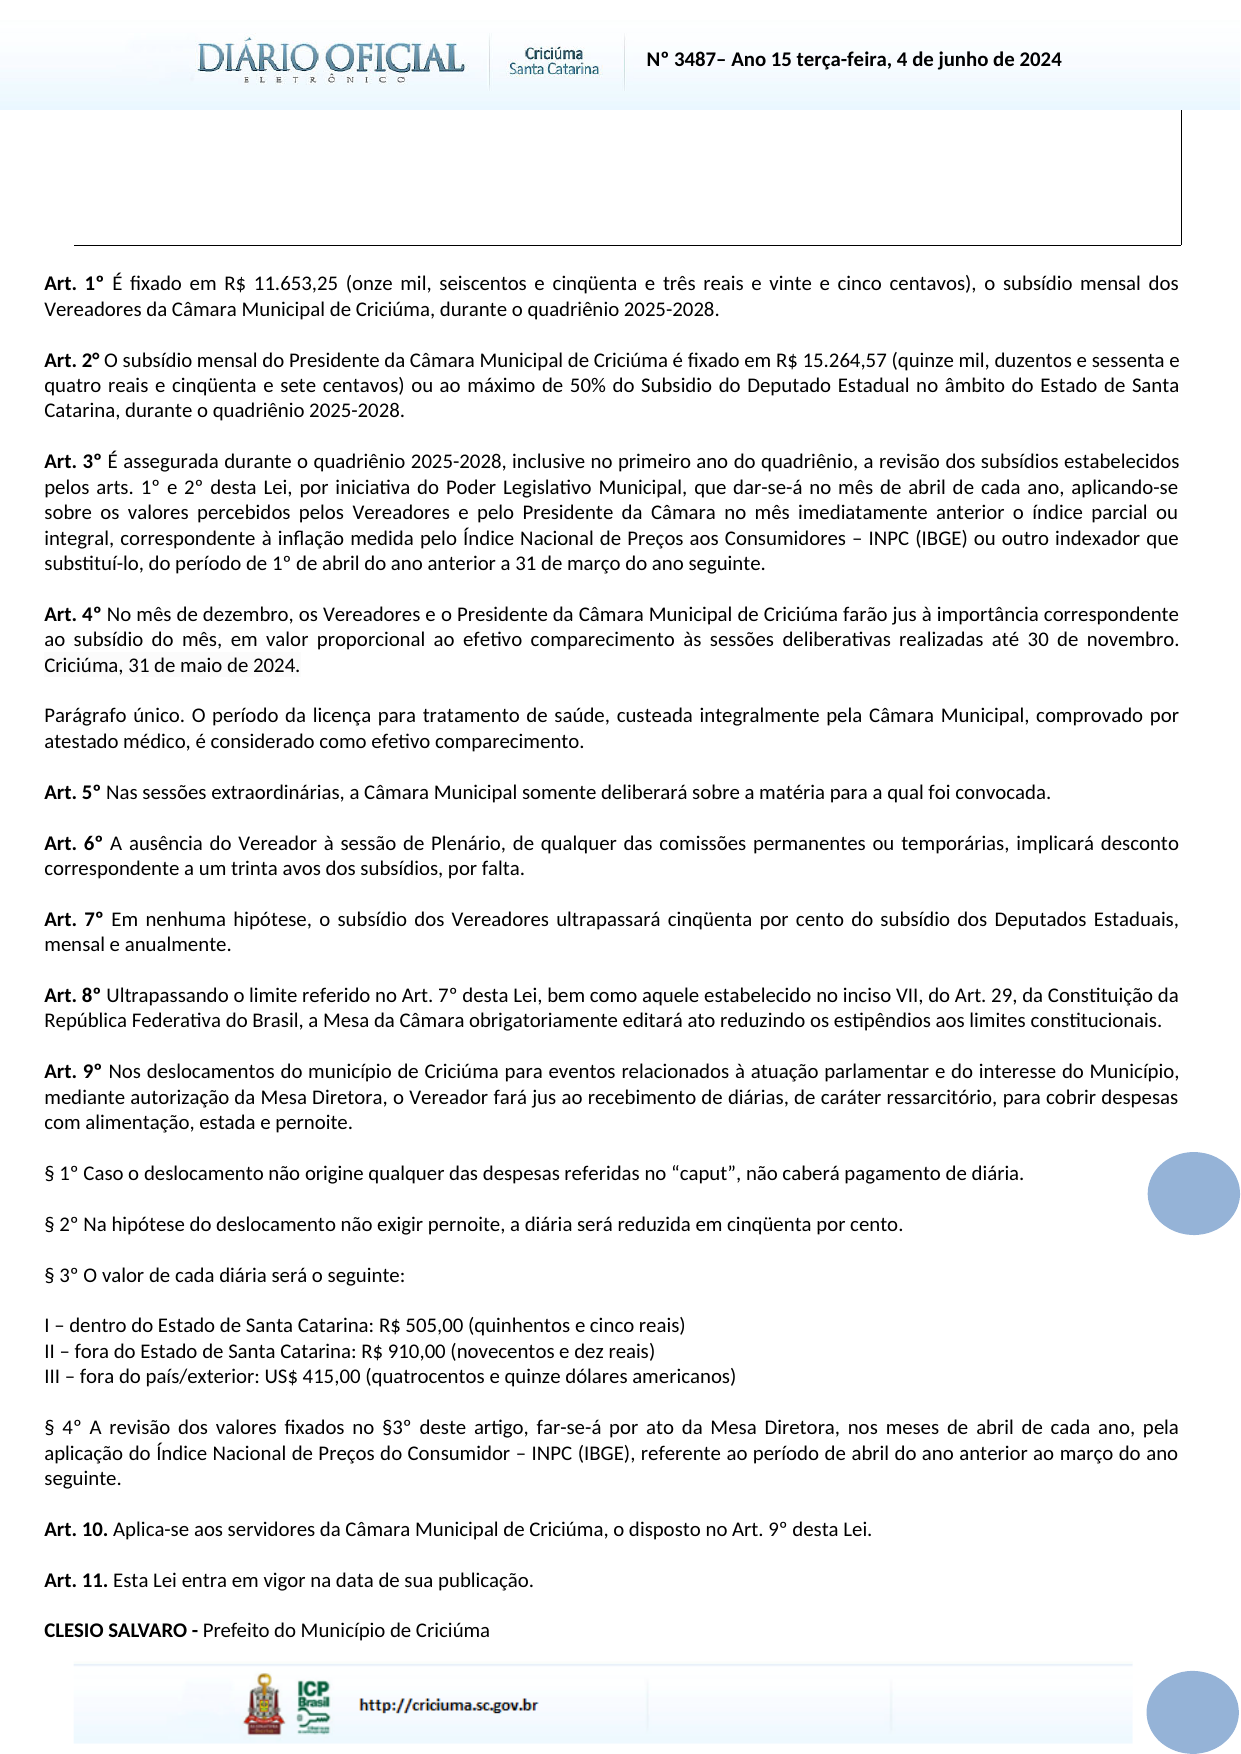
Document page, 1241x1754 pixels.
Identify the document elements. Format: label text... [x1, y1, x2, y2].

text Art. 10. Aplica-se aos servidores da Câmara Municipal de Criciúma, o disposto no Art. 9º desta Lei. [44, 1516, 1181, 1541]
text III – fora do país/exterior: US$ 415,00 (quatrocentos e quinze dólares americanos) [44, 1363, 1181, 1389]
text § 1º Caso o deslocamento não origine qualquer das despesas referidas no “caput”, não caberá pagamento de diária. [44, 1160, 1165, 1186]
text Art. 4º No mês de dezembro, os Vereadores e o Presidente da Câmara Municipal de Criciúma farão jus à importância correspondente ao subsídio do mês, em valor proporcional ao efetivo comparecimento às sessões deliberativas realizadas até 30 de novembro. Criciúma, 31 de maio de 2024. [44, 601, 1181, 677]
text Art. 5º Nas sessões extraordinárias, a Câmara Municipal somente deliberará sobre a matéria para a qual foi convocada. [44, 779, 1181, 804]
text § 4º A revisão dos valores fixados no §3º deste artigo, far-se-á por ato da Mesa Diretora, nos meses de abril de cada ano, pela aplicação do Índice Nacional de Preços do Consumidor – INPC (IBGE), referente ao período de abril do ano anterior ao março do ano seguinte. [44, 1414, 1181, 1491]
text II – fora do Estado de Santa Catarina: R$ 910,00 (novecentos e dez reais) [44, 1338, 1181, 1363]
text § 3º O valor de cada diária será o seguinte: [44, 1262, 1181, 1287]
text I – dentro do Estado de Santa Catarina: R$ 505,00 (quinhentos e cinco reais) [44, 1313, 1181, 1338]
text Art. 2° O subsídio mensal do Presidente da Câmara Municipal de Criciúma é fixado em R$ 15.264,57 (quinze mil, duzentos e sessenta e quatro reais e cinqüenta e sete centavos) ou ao máximo de 50% do Subsidio do Deputado Estadual no âmbito do Estado de Santa Catarina, durante o quadriênio 2025-2028. [44, 347, 1181, 423]
text Art. 6º A ausência do Vereador à sessão de Plenário, de qualquer das comissões permanentes ou temporárias, implicará desconto correspondente a um trinta avos dos subsídios, por falta. [44, 830, 1181, 881]
text Art. 9º Nos deslocamentos do município de Criciúma para eventos relacionados à atuação parlamentar e do interesse do Município, mediante autorização da Mesa Diretora, o Vereador fará jus ao recebimento de diárias, de caráter ressarcitório, para cobrir despesas com alimentação, estada e pernoite. [44, 1058, 1181, 1135]
text Parágrafo único. O período da licença para tratamento de saúde, custeada integralmente pela Câmara Municipal, comprovado por atestado médico, é considerado como efetivo comparecimento. [44, 703, 1181, 753]
text CLESIO SALVARO - Prefeito do Município de Criciúma [44, 1618, 1240, 1643]
text § 2º Na hipótese do deslocamento não exigir pernoite, a diária será reduzida em cinqüenta por cento. [44, 1211, 1181, 1236]
text Art. 8º Ultrapassando o limite referido no Art. 7º desta Lei, bem como aquele estabelecido no inciso VII, do Art. 29, da Constituição da República Federativa do Brasil, a Mesa da Câmara obrigatoriamente editará ato reduzindo os estipêndios aos limites constitucionais. [44, 982, 1181, 1033]
text Art. 7º Em nenhuma hipótese, o subsídio dos Vereadores ultrapassará cinqüenta por cento do subsídio dos Deputados Estaduais, mensal e anualmente. [44, 906, 1181, 957]
text Art. 11. Esta Lei entra em vigor na data de sua publicação. [44, 1567, 1181, 1592]
text Art. 1º É fixado em R$ 11.653,25 (onze mil, seiscentos e cinqüenta e três reais e vinte e cinco centavos), o subsídio mensal dos Vereadores da Câmara Municipal de Criciúma, durante o quadriênio 2025-2028. [44, 271, 1181, 321]
text Art. 3º É assegurada durante o quadriênio 2025-2028, inclusive no primeiro ano do quadriênio, a revisão dos subsídios estabelecidos pelos arts. 1º e 2º desta Lei, por iniciativa do Poder Legislativo Municipal, que dar-se-á no mês de abril de cada ano, aplicando-se sobre os valores percebidos pelos Vereadores e pelo Presidente da Câmara no mês imediatamente anterior o índice parcial ou integral, correspondente à inflação medida pelo Índice Nacional de Preços aos Consumidores – INPC (IBGE) ou outro indexador que substituí-lo, do período de 1º de abril do ano anterior a 31 de março do ano seguinte. [44, 448, 1181, 576]
